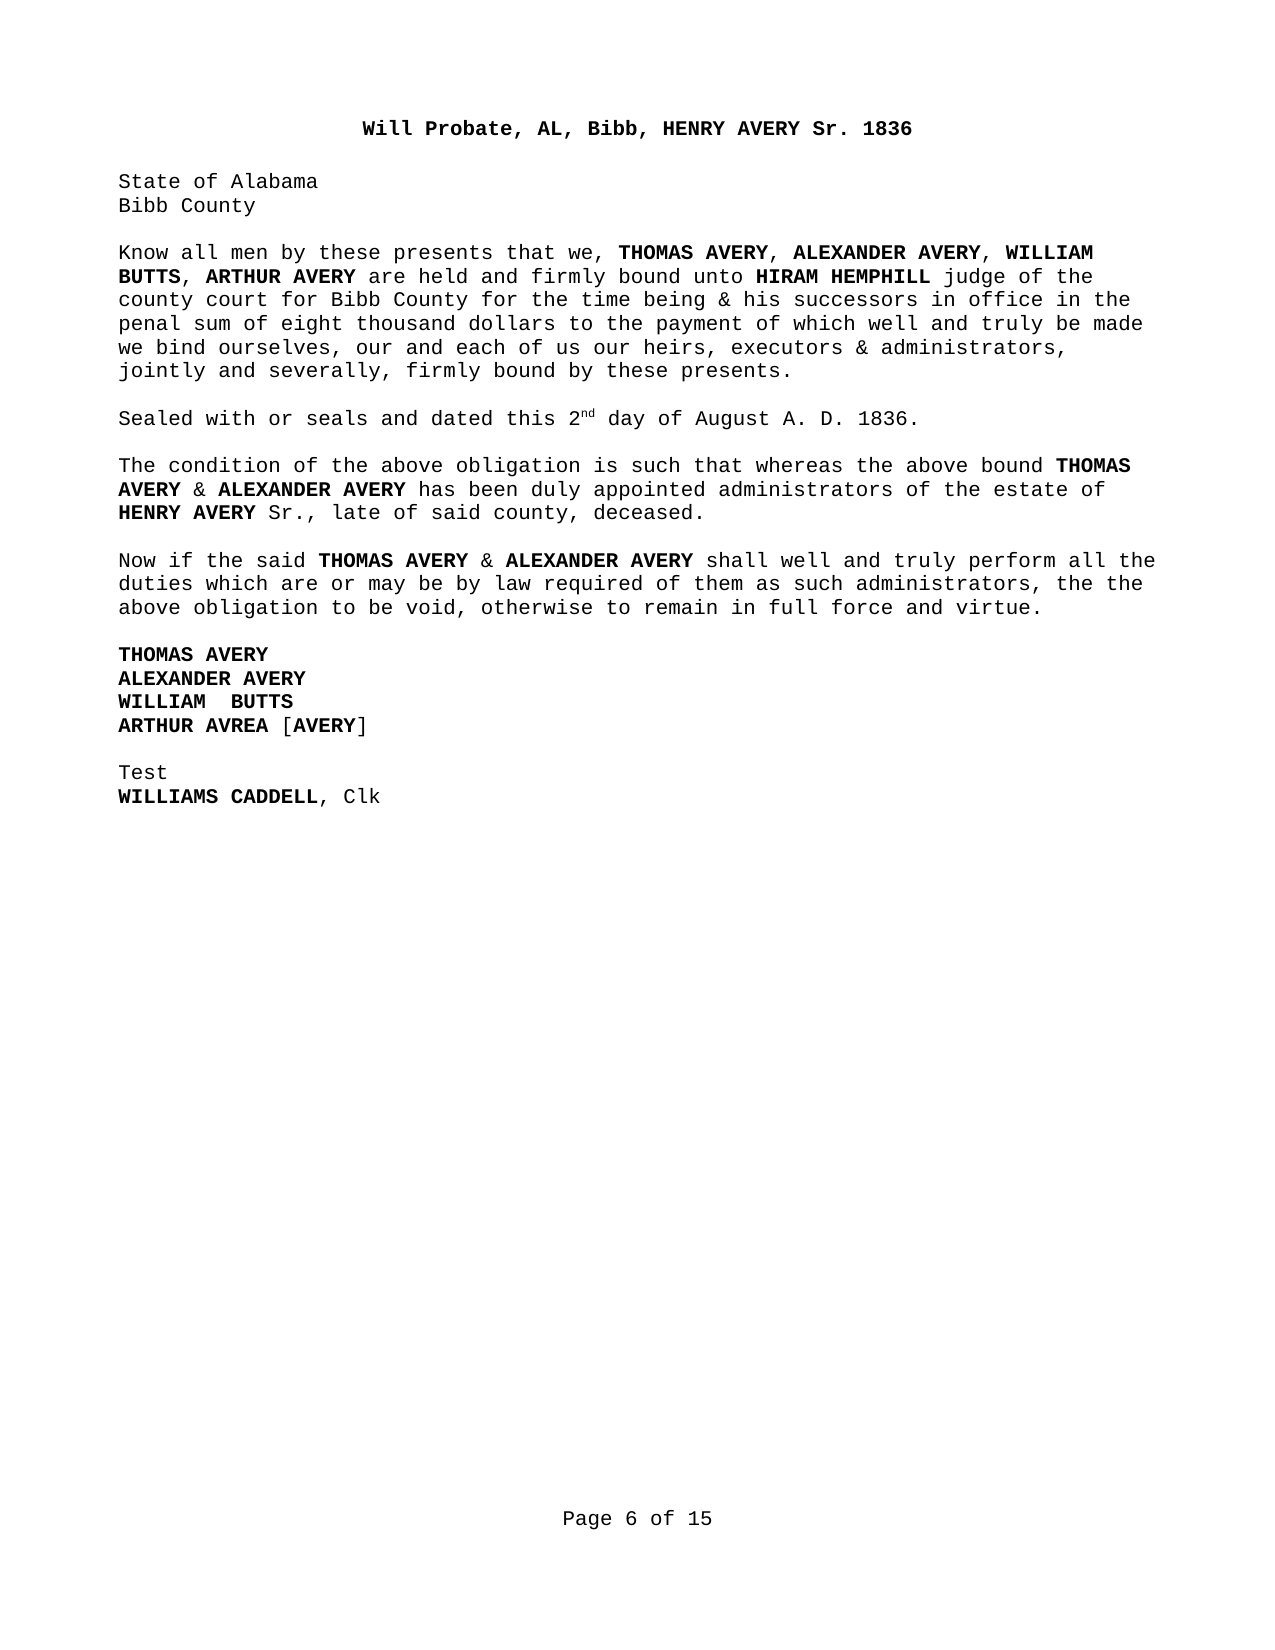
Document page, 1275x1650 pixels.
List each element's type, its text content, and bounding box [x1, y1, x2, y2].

text State of Alabama [118, 171, 1157, 195]
text William Butts [118, 691, 1157, 715]
text Arthur Avrea [Avery] [118, 715, 1157, 739]
text Williams Caddell, Clk [118, 786, 1157, 810]
text Alexander Avery [118, 668, 1157, 691]
text Bibb County [118, 195, 1157, 218]
text Test [118, 762, 1157, 786]
text The condition of the above obligation is such that whereas the above bound Thomas Avery & Alexander Avery has been duly appointed administrators of the estate of Henry Avery Sr., late of said county, deceased. [118, 455, 1157, 526]
text Sealed with or seals and dated this 2nd day of August A. D. 1836. [118, 408, 1157, 431]
text Thomas Avery [118, 644, 1157, 668]
text Now if the said Thomas Avery & Alexander Avery shall well and truly perform all the duties which are or may be by law required of them as such administrators, the the above obligation to be void, otherwise to remain in full force and virtue. [118, 549, 1157, 621]
text Know all men by these presents that we, Thomas Avery, Alexander Avery, William Butts, Arthur Avery are held and firmly bound unto Hiram Hemphill judge of the county court for Bibb County for the time being & his successors in office in the penal sum of eight thousand dollars to the payment of which well and truly be made we bind ourselves, our and each of us our heirs, executors & administrators, jointly and severally, firmly bound by these presents. [118, 242, 1157, 384]
